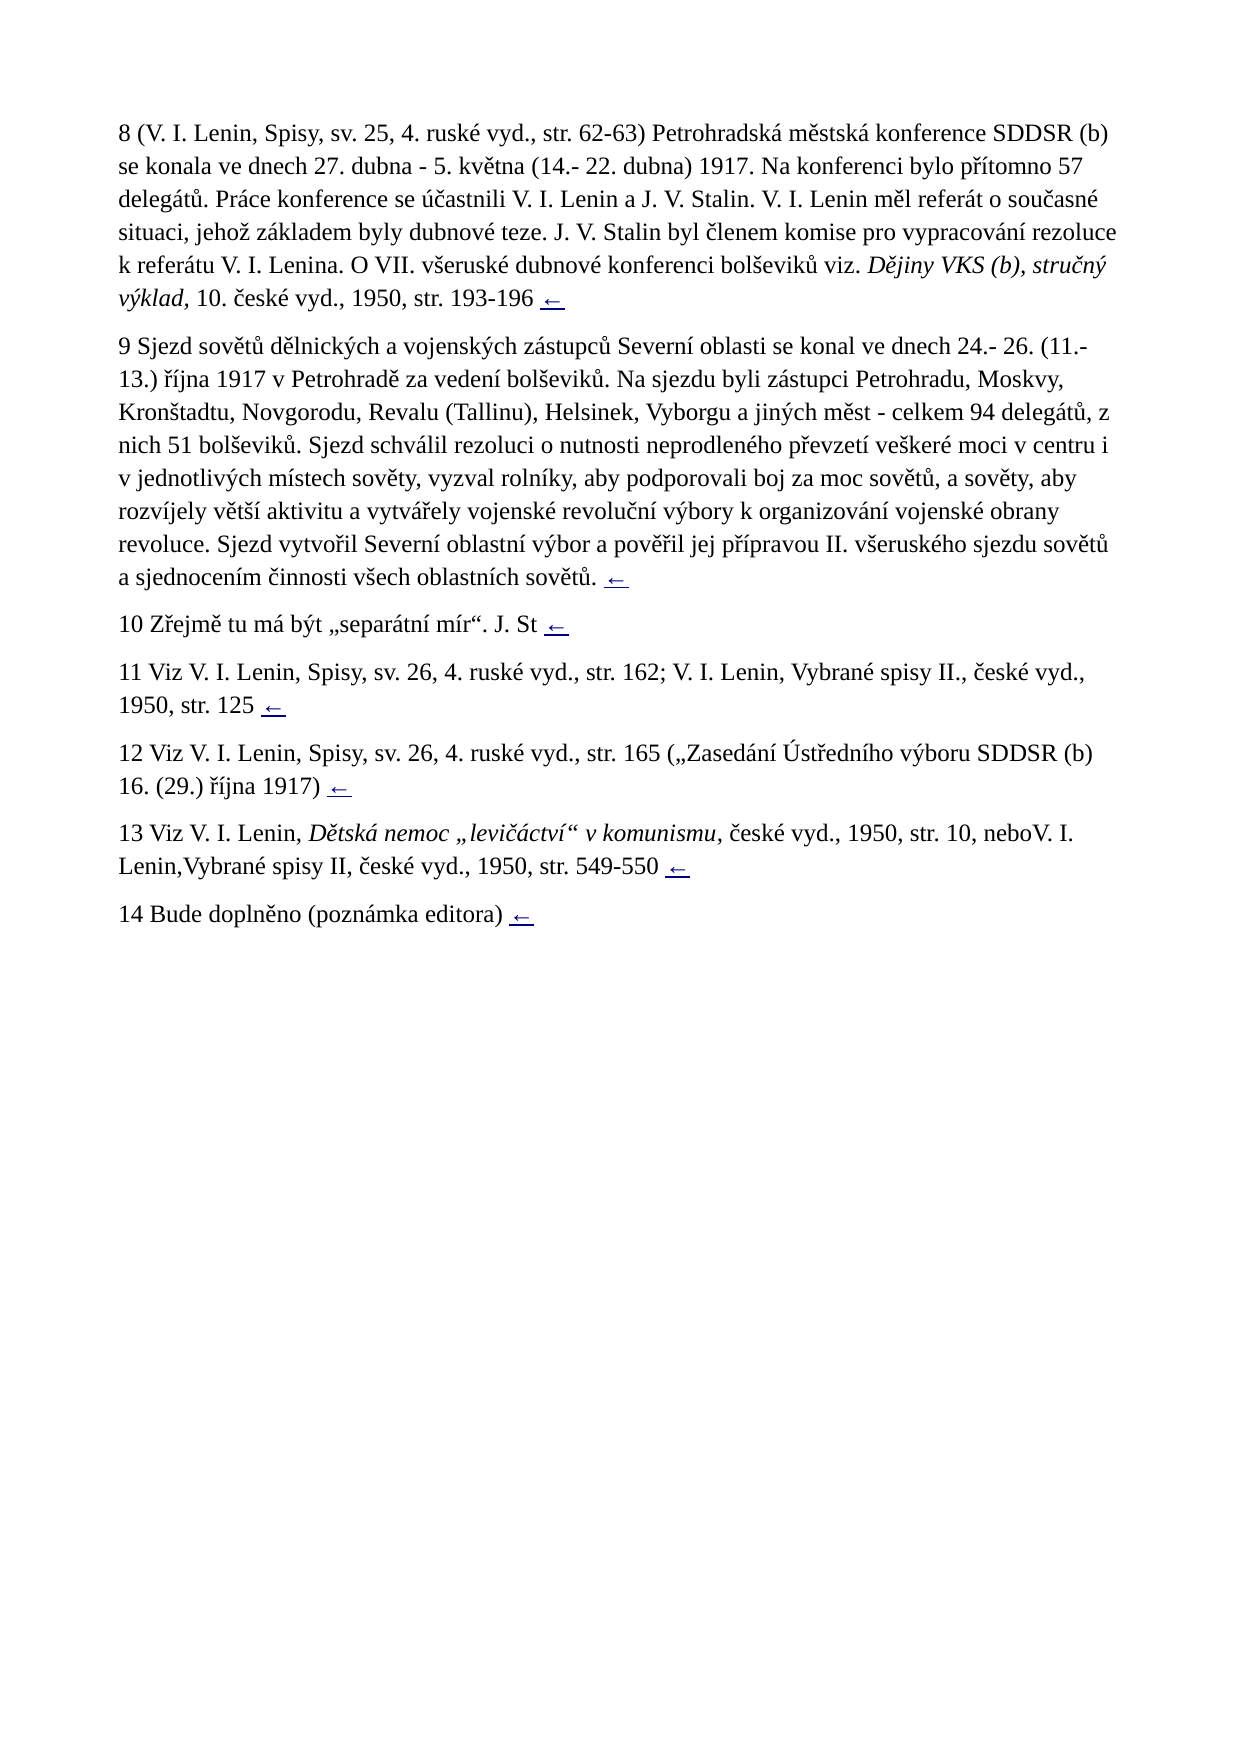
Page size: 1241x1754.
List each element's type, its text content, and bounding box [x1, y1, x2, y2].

text 8 (V. I. Lenin, Spisy, sv. 25, 4. ruské vyd., str. 62-63) Petrohradská městská konference SDDSR (b) se konala ve dnech 27. dubna ­- 5. května (14.- 22. dubna) 1917. Na konferenci bylo přítomno 57 delegátů. Práce konference se účastnili V. I. Lenin a J. V. Stalin. V. I. Lenin měl referát o současné situaci, jehož základem byly dubnové teze. J. V. Stalin byl členem komise pro vypracování rezoluce k referátu V. I. Lenina. O VII. všeruské dubnové konferenci bolševiků viz. Dějiny VKS (b), stručný výklad, 10. české vyd., 1950, str. 193-196 ← [118, 118, 1122, 312]
text 13 Viz V. I. Lenin, Dětská nemoc „levičáctví“ v komunismu, české vyd., 1950, str. 10, neboV. I. Lenin,Vybrané spisy II, české vyd., 1950, str. 549-550 ← [118, 818, 1122, 880]
text 10 Zřejmě tu má být „separátní mír“. J. St ← [118, 609, 1122, 638]
text 11 Viz V. I. Lenin, Spisy, sv. 26, 4. ruské vyd., str. 162; V. I. Lenin, Vybrané spisy II., české vyd., 1950, str. 125 ← [118, 657, 1122, 719]
text 9 Sjezd sovětů dělnických a vojenských zástupců Severní oblasti se konal ve dnech 24.- 26. (11.- 13.) října 1917 v Petrohradě za vedení bolševiků. Na sjezdu byli zástupci Petrohradu, Moskvy, Kronštadtu, Novgorodu, Revalu (Tallinu), Helsinek, Vyborgu a jiných měst ­- celkem 94 delegátů, z nich 51 bolševiků. Sjezd schválil rezoluci o nutnosti neprodleného převzetí veškeré moci v centru i v jednotlivých místech sověty, vyzval rolníky, aby podporovali boj za moc sovětů, a sověty, aby rozvíjely větší aktivitu a vytvářely vojenské revoluční výbory k organizování vojenské obrany revoluce. Sjezd vytvořil Severní oblastní výbor a pověřil jej přípravou II. všeruského sjezdu sovětů a sjednocením činnosti všech oblastních sovětů. ← [118, 331, 1122, 591]
text 14 Bude doplněno (poznámka editora) ← [118, 899, 1122, 928]
text 12 Viz V. I. Lenin, Spisy, sv. 26, 4. ruské vyd., str. 165 („Zasedání Ústředního výboru SDDSR (b) 16. (29.) října 1917) ← [118, 738, 1122, 799]
